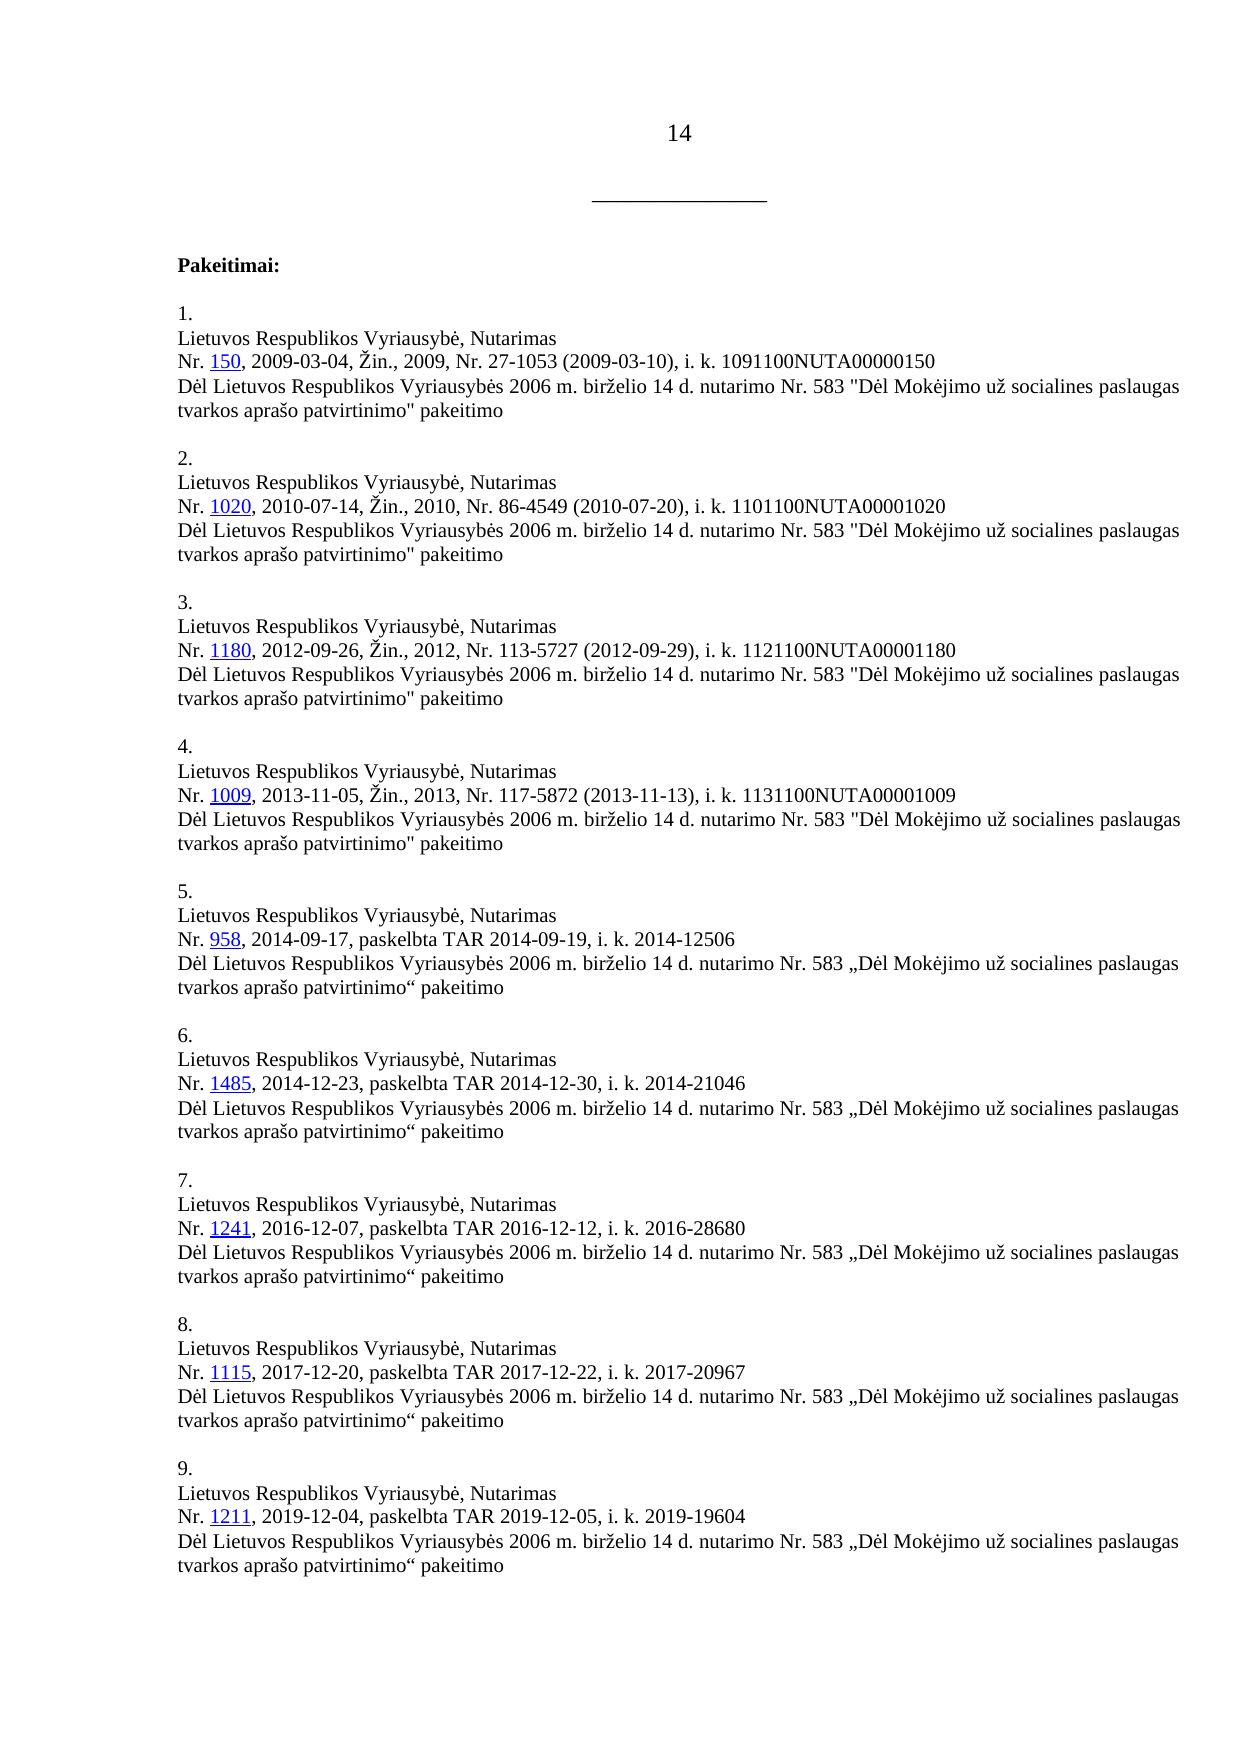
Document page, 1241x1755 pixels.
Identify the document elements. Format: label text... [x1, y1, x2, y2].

text 8. [177, 1312, 1181, 1336]
text Pakeitimai: [177, 253, 1181, 277]
text Dėl Lietuvos Respublikos Vyriausybės 2006 m. birželio 14 d. nutarimo Nr. 583 „Dėl Mokėjimo už socialines paslaugas tvarkos aprašo patvirtinimo“ pakeitimo [177, 1384, 1181, 1432]
text Lietuvos Respublikos Vyriausybė, Nutarimas [177, 758, 1181, 783]
text Lietuvos Respublikos Vyriausybė, Nutarimas [177, 1480, 1181, 1504]
text Dėl Lietuvos Respublikos Vyriausybės 2006 m. birželio 14 d. nutarimo Nr. 583 „Dėl Mokėjimo už socialines paslaugas tvarkos aprašo patvirtinimo“ pakeitimo [177, 1240, 1181, 1288]
text 5. [177, 879, 1181, 903]
text Nr. 1115, 2017-12-20, paskelbta TAR 2017-12-22, i. k. 2017-20967 [177, 1360, 1181, 1384]
text Lietuvos Respublikos Vyriausybė, Nutarimas [177, 470, 1181, 494]
text Dėl Lietuvos Respublikos Vyriausybės 2006 m. birželio 14 d. nutarimo Nr. 583 "Dėl Mokėjimo už socialines paslaugas tvarkos aprašo patvirtinimo" pakeitimo [177, 807, 1181, 855]
text Nr. 1020, 2010-07-14, Žin., 2010, Nr. 86-4549 (2010-07-20), i. k. 1101100NUTA00001020 [177, 494, 1181, 518]
text ______________ [177, 176, 1181, 205]
text 6. [177, 1023, 1181, 1047]
text Lietuvos Respublikos Vyriausybė, Nutarimas [177, 325, 1181, 349]
text 7. [177, 1168, 1181, 1192]
text Dėl Lietuvos Respublikos Vyriausybės 2006 m. birželio 14 d. nutarimo Nr. 583 „Dėl Mokėjimo už socialines paslaugas tvarkos aprašo patvirtinimo“ pakeitimo [177, 1528, 1181, 1577]
text Dėl Lietuvos Respublikos Vyriausybės 2006 m. birželio 14 d. nutarimo Nr. 583 "Dėl Mokėjimo už socialines paslaugas tvarkos aprašo patvirtinimo" pakeitimo [177, 373, 1181, 422]
text Nr. 1485, 2014-12-23, paskelbta TAR 2014-12-30, i. k. 2014-21046 [177, 1071, 1181, 1095]
text Lietuvos Respublikos Vyriausybė, Nutarimas [177, 1047, 1181, 1071]
text 3. [177, 590, 1181, 614]
text Dėl Lietuvos Respublikos Vyriausybės 2006 m. birželio 14 d. nutarimo Nr. 583 „Dėl Mokėjimo už socialines paslaugas tvarkos aprašo patvirtinimo“ pakeitimo [177, 1095, 1181, 1143]
text Dėl Lietuvos Respublikos Vyriausybės 2006 m. birželio 14 d. nutarimo Nr. 583 "Dėl Mokėjimo už socialines paslaugas tvarkos aprašo patvirtinimo" pakeitimo [177, 518, 1181, 566]
text Dėl Lietuvos Respublikos Vyriausybės 2006 m. birželio 14 d. nutarimo Nr. 583 „Dėl Mokėjimo už socialines paslaugas tvarkos aprašo patvirtinimo“ pakeitimo [177, 951, 1181, 999]
text Nr. 150, 2009-03-04, Žin., 2009, Nr. 27-1053 (2009-03-10), i. k. 1091100NUTA00000150 [177, 349, 1181, 373]
text 2. [177, 446, 1181, 470]
text Nr. 1241, 2016-12-07, paskelbta TAR 2016-12-12, i. k. 2016-28680 [177, 1216, 1181, 1240]
text Nr. 1211, 2019-12-04, paskelbta TAR 2019-12-05, i. k. 2019-19604 [177, 1504, 1181, 1528]
text Lietuvos Respublikos Vyriausybė, Nutarimas [177, 903, 1181, 927]
text Lietuvos Respublikos Vyriausybė, Nutarimas [177, 1192, 1181, 1216]
text 4. [177, 734, 1181, 758]
text 9. [177, 1456, 1181, 1480]
text Lietuvos Respublikos Vyriausybė, Nutarimas [177, 614, 1181, 638]
text 1. [177, 301, 1181, 325]
text Nr. 1009, 2013-11-05, Žin., 2013, Nr. 117-5872 (2013-11-13), i. k. 1131100NUTA00001009 [177, 783, 1181, 807]
text Nr. 958, 2014-09-17, paskelbta TAR 2014-09-19, i. k. 2014-12506 [177, 927, 1181, 951]
text Dėl Lietuvos Respublikos Vyriausybės 2006 m. birželio 14 d. nutarimo Nr. 583 "Dėl Mokėjimo už socialines paslaugas tvarkos aprašo patvirtinimo" pakeitimo [177, 662, 1181, 710]
text Lietuvos Respublikos Vyriausybė, Nutarimas [177, 1336, 1181, 1360]
text Nr. 1180, 2012-09-26, Žin., 2012, Nr. 113-5727 (2012-09-29), i. k. 1121100NUTA00001180 [177, 638, 1181, 662]
